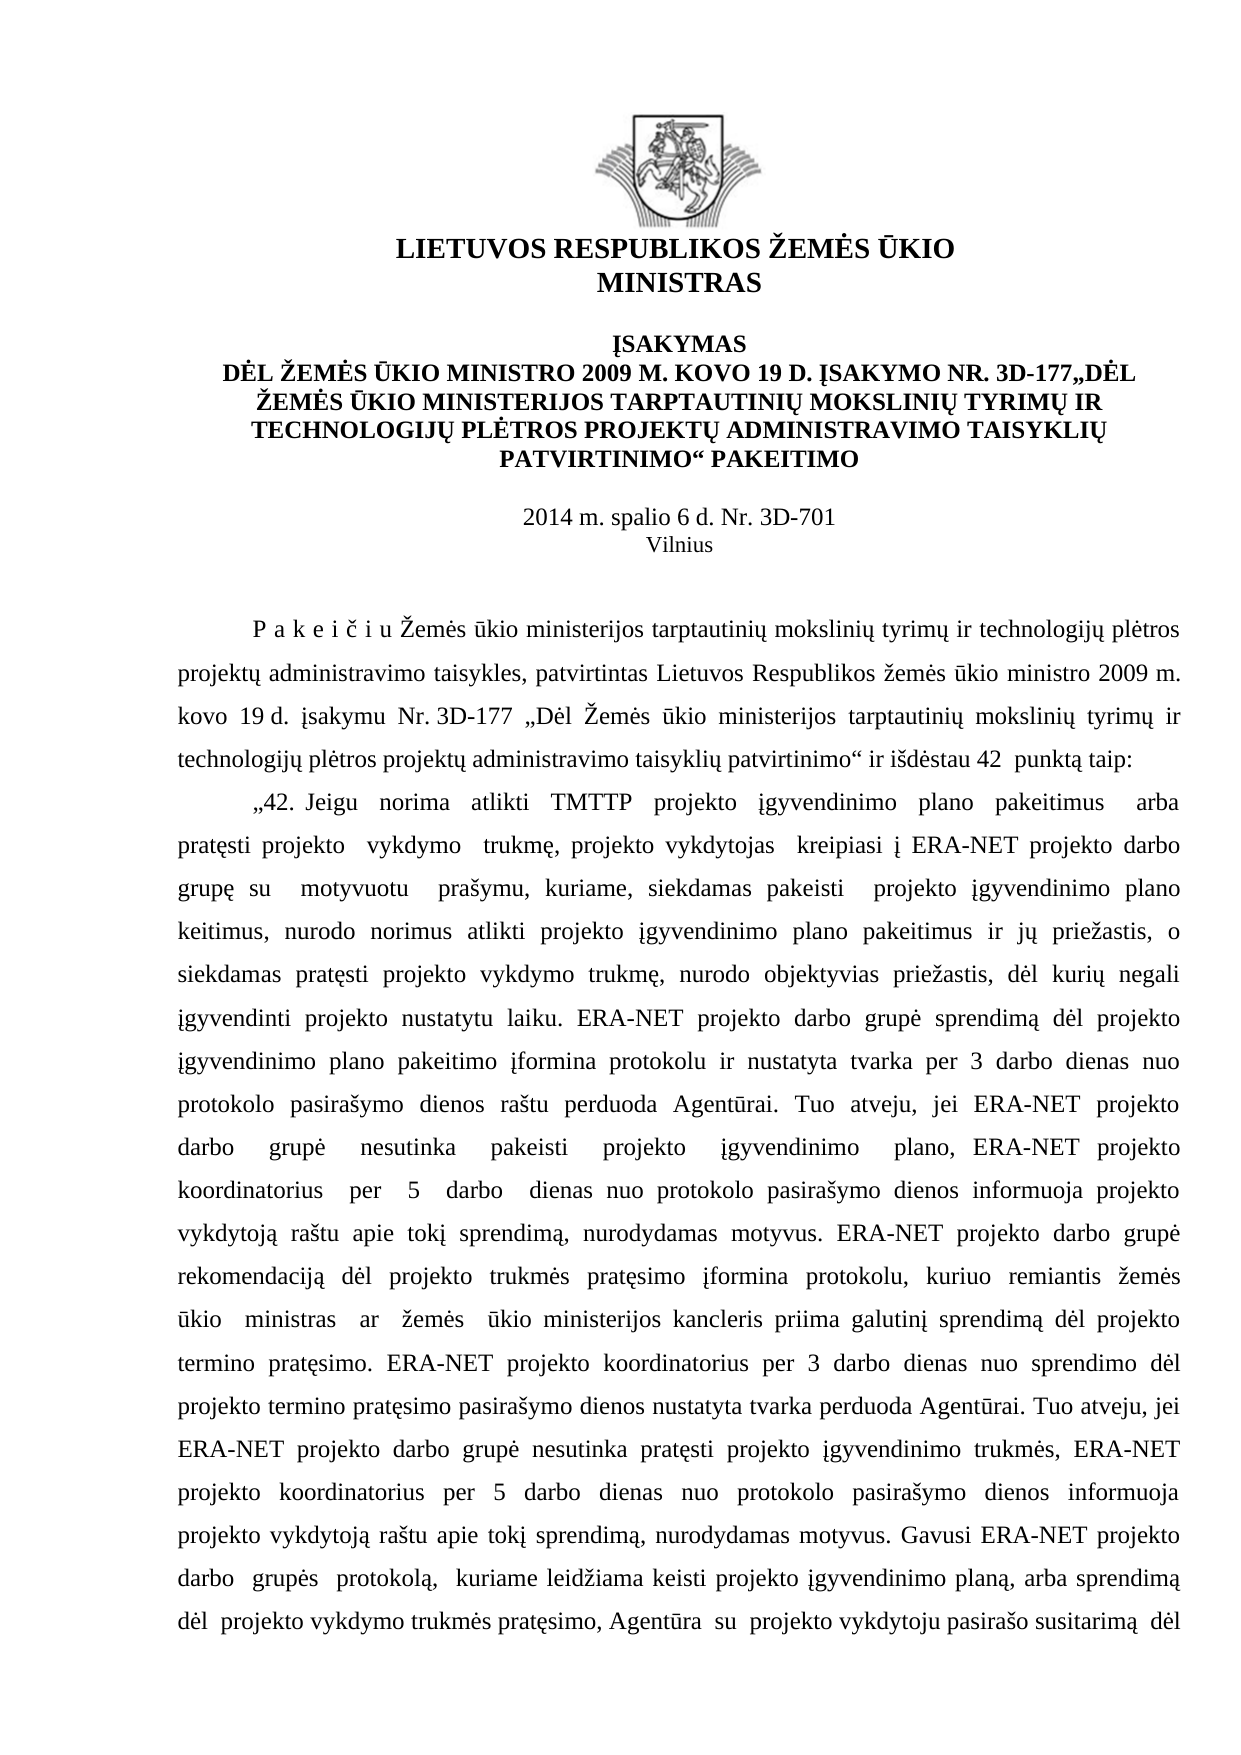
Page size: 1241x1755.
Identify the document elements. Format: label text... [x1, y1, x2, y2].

text Vilnius [177, 531, 1181, 557]
text „42. Jeigu norima atlikti TMTTP projekto įgyvendinimo plano pakeitimus arba pratęsti projekto vykdymo trukmę, projekto vykdytojas kreipiasi į ERA-NET projekto darbo grupę su motyvuotu prašymu, kuriame, siekdamas pakeisti projekto įgyvendinimo plano keitimus, nurodo norimus atlikti projekto įgyvendinimo plano pakeitimus ir jų priežastis, o siekdamas pratęsti projekto vykdymo trukmę, nurodo objektyvias priežastis, dėl kurių negali įgyvendinti projekto nustatytu laiku. ERA-NET projekto darbo grupė sprendimą dėl projekto įgyvendinimo plano pakeitimo įformina protokolu ir nustatyta tvarka per 3 darbo dienas nuo protokolo pasirašymo dienos raštu perduoda Agentūrai. Tuo atveju, jei ERA-NET projekto darbo grupė nesutinka pakeisti projekto įgyvendinimo plano, ERA-NET projekto koordinatorius per 5 darbo dienas nuo protokolo pasirašymo dienos informuoja projekto vykdytoją raštu apie tokį sprendimą, nurodydamas motyvus. ERA-NET projekto darbo grupė rekomendaciją dėl projekto trukmės pratęsimo įformina protokolu, kuriuo remiantis žemės ūkio ministras ar žemės ūkio ministerijos kancleris priima galutinį sprendimą dėl projekto termino pratęsimo. ERA-NET projekto koordinatorius per 3 darbo dienas nuo sprendimo dėl projekto termino pratęsimo pasirašymo dienos nustatyta tvarka perduoda Agentūrai. Tuo atveju, jei ERA-NET projekto darbo grupė nesutinka pratęsti projekto įgyvendinimo trukmės, ERA-NET projekto koordinatorius per 5 darbo dienas nuo protokolo pasirašymo dienos informuoja projekto vykdytoją raštu apie tokį sprendimą, nurodydamas motyvus. Gavusi ERA-NET projekto darbo grupės protokolą, kuriame leidžiama keisti projekto įgyvendinimo planą, arba sprendimą dėl projekto vykdymo trukmės pratęsimo, Agentūra su projekto vykdytoju pasirašo susitarimą dėl [177, 787, 1181, 1635]
text P a k e i č i u Žemės ūkio ministerijos tarptautinių mokslinių tyrimų ir technologijų plėtros projektų administravimo taisykles, patvirtintas Lietuvos Respublikos žemės ūkio ministro 2009 m. kovo 19 d. įsakymu Nr. 3D-177 „Dėl Žemės ūkio ministerijos tarptautinių mokslinių tyrimų ir technologijų plėtros projektų administravimo taisyklių patvirtinimo“ ir išdėstau 42 punktą taip: [177, 614, 1181, 773]
text ĮSAKYMAS [177, 329, 1181, 358]
text MINISTRAS [177, 265, 1181, 298]
text 2014 m. spalio 6 d. Nr. 3D-701 [177, 502, 1181, 531]
text LIETUVOS RESPUBLIKOS ŽEMĖS ŪKIO [177, 231, 1181, 265]
text DĖL ŽEMĖS ŪKIO MINISTRO 2009 M. KOVO 19 D. ĮSAKYMO NR. 3D-177„DĖL ŽEMĖS ŪKIO MINISTERIJOS TARPTAUTINIŲ MOKSLINIŲ TYRIMŲ IR TECHNOLOGIJŲ PLĖTROS PROJEKTŲ ADMINISTRAVIMO TAISYKLIŲ PATVIRTINIMO“ PAKEITIMO [177, 358, 1181, 473]
